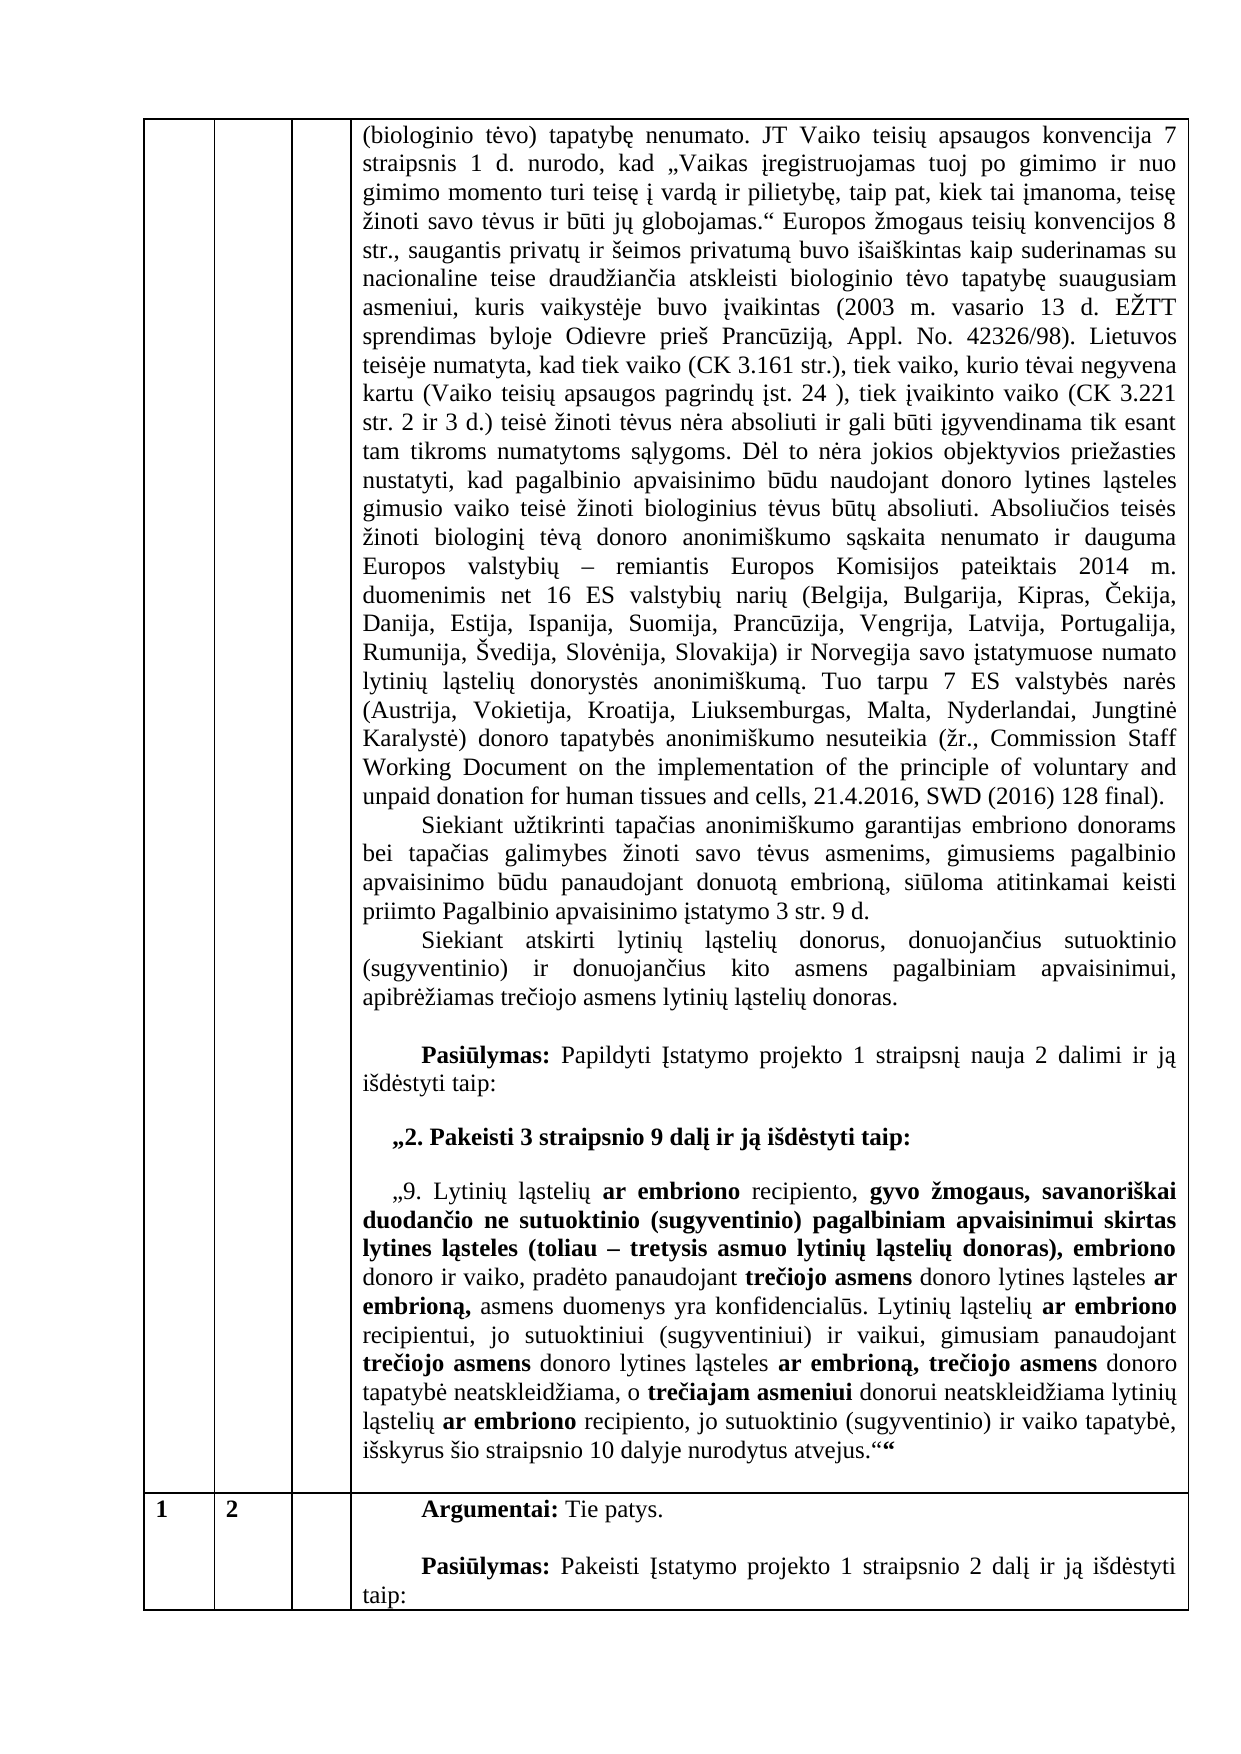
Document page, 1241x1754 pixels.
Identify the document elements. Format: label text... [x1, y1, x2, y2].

table_cell (biologinio tėvo) tapatybę nenumato. JT Vaiko teisių apsaugos konvencija 7 straipsnis 1 d. nurodo, kad „Vaikas įregistruojamas tuoj po gimimo ir nuo gimimo momento turi teisę į vardą ir pilietybę, taip pat, kiek tai įmanoma, teisę žinoti savo tėvus ir būti jų globojamas.“ Europos žmogaus teisių konvencijos 8 str., saugantis privatų ir šeimos privatumą buvo išaiškintas kaip suderinamas su nacionaline teise draudžiančia atskleisti biologinio tėvo tapatybę suaugusiam asmeniui, kuris vaikystėje buvo įvaikintas (2003 m. vasario 13 d. EŽTT sprendimas byloje Odievre prieš Prancūziją, Appl. No. 42326/98). Lietuvos teisėje numatyta, kad tiek vaiko (CK 3.161 str.), tiek vaiko, kurio tėvai negyvena kartu (Vaiko teisių apsaugos pagrindų įst. 24 ), tiek įvaikinto vaiko (CK 3.221 str. 2 ir 3 d.) teisė žinoti tėvus nėra absoliuti ir gali būti įgyvendinama tik esant tam tikroms numatytoms sąlygoms. Dėl to nėra jokios objektyvios priežasties nustatyti, kad pagalbinio apvaisinimo būdu naudojant donoro lytines ląsteles gimusio vaiko teisė žinoti biologinius tėvus būtų absoliuti. Absoliučios teisės žinoti biologinį tėvą donoro anonimiškumo sąskaita nenumato ir dauguma Europos valstybių – remiantis Europos Komisijos pateiktais 2014 m. duomenimis net 16 ES valstybių narių (Belgija, Bulgarija, Kipras, Čekija, Danija, Estija, Ispanija, Suomija, Prancūzija, Vengrija, Latvija, Portugalija, Rumunija, Švedija, Slovėnija, Slovakija) ir Norvegija savo įstatymuose numato lytinių ląstelių donorystės anonimiškumą. Tuo tarpu 7 ES valstybės narės (Austrija, Vokietija, Kroatija, Liuksemburgas, Malta, Nyderlandai, Jungtinė Karalystė) donoro tapatybės anonimiškumo nesuteikia (žr., Commission Staff Working Document on the implementation of the principle of voluntary and unpaid donation for human tissues and cells, 21.4.2016, SWD (2016) 128 final). Siekiant užtikrinti tapačias anonimiškumo garantijas embriono donorams bei tapačias galimybes žinoti savo tėvus asmenims, gimusiems pagalbinio apvaisinimo būdu panaudojant donuotą embrioną, siūloma atitinkamai keisti priimto Pagalbinio apvaisinimo įstatymo 3 str. 9 d. Siekiant atskirti lytinių ląstelių donorus, donuojančius sutuoktinio (sugyventinio) ir donuojančius kito asmens pagalbiniam apvaisinimui, apibrėžiamas trečiojo asmens lytinių ląstelių donoras. Pasiūlymas: Papildyti Įstatymo projekto 1 straipsnį nauja 2 dalimi ir ją išdėstyti taip: „2. Pakeisti 3 straipsnio 9 dalį ir ją išdėstyti taip: „9. Lytinių ląstelių ar embriono recipiento, gyvo žmogaus, savanoriškai duodančio ne sutuoktinio (sugyventinio) pagalbiniam apvaisinimui skirtas lytines ląsteles (toliau – tretysis asmuo lytinių ląstelių donoras), embriono donoro ir vaiko, pradėto panaudojant trečiojo asmens donoro lytines ląsteles ar embrioną, asmens duomenys yra konfidencialūs. Lytinių ląstelių ar embriono recipientui, jo sutuoktiniui (sugyventiniui) ir vaikui, gimusiam panaudojant trečiojo asmens donoro lytines ląsteles ar embrioną, trečiojo asmens donoro tapatybė neatskleidžiama, o trečiajam asmeniui donorui neatskleidžiama lytinių ląstelių ar embriono recipiento, jo sutuoktinio (sugyventinio) ir vaiko tapatybė, išskyrus šio straipsnio 10 dalyje nurodytus atvejus.““ [352, 120, 1188, 1492]
table_cell [293, 120, 350, 1492]
table_cell 1 [145, 1494, 214, 1609]
table_cell [145, 120, 214, 1492]
table_cell Argumentai: Tie patys. Pasiūlymas: Pakeisti Įstatymo projekto 1 straipsnio 2 dalį ir ją išdėstyti taip: [352, 1494, 1188, 1609]
table_cell 2 [215, 1494, 291, 1609]
table_cell [293, 1494, 350, 1609]
table_cell [215, 120, 291, 1492]
